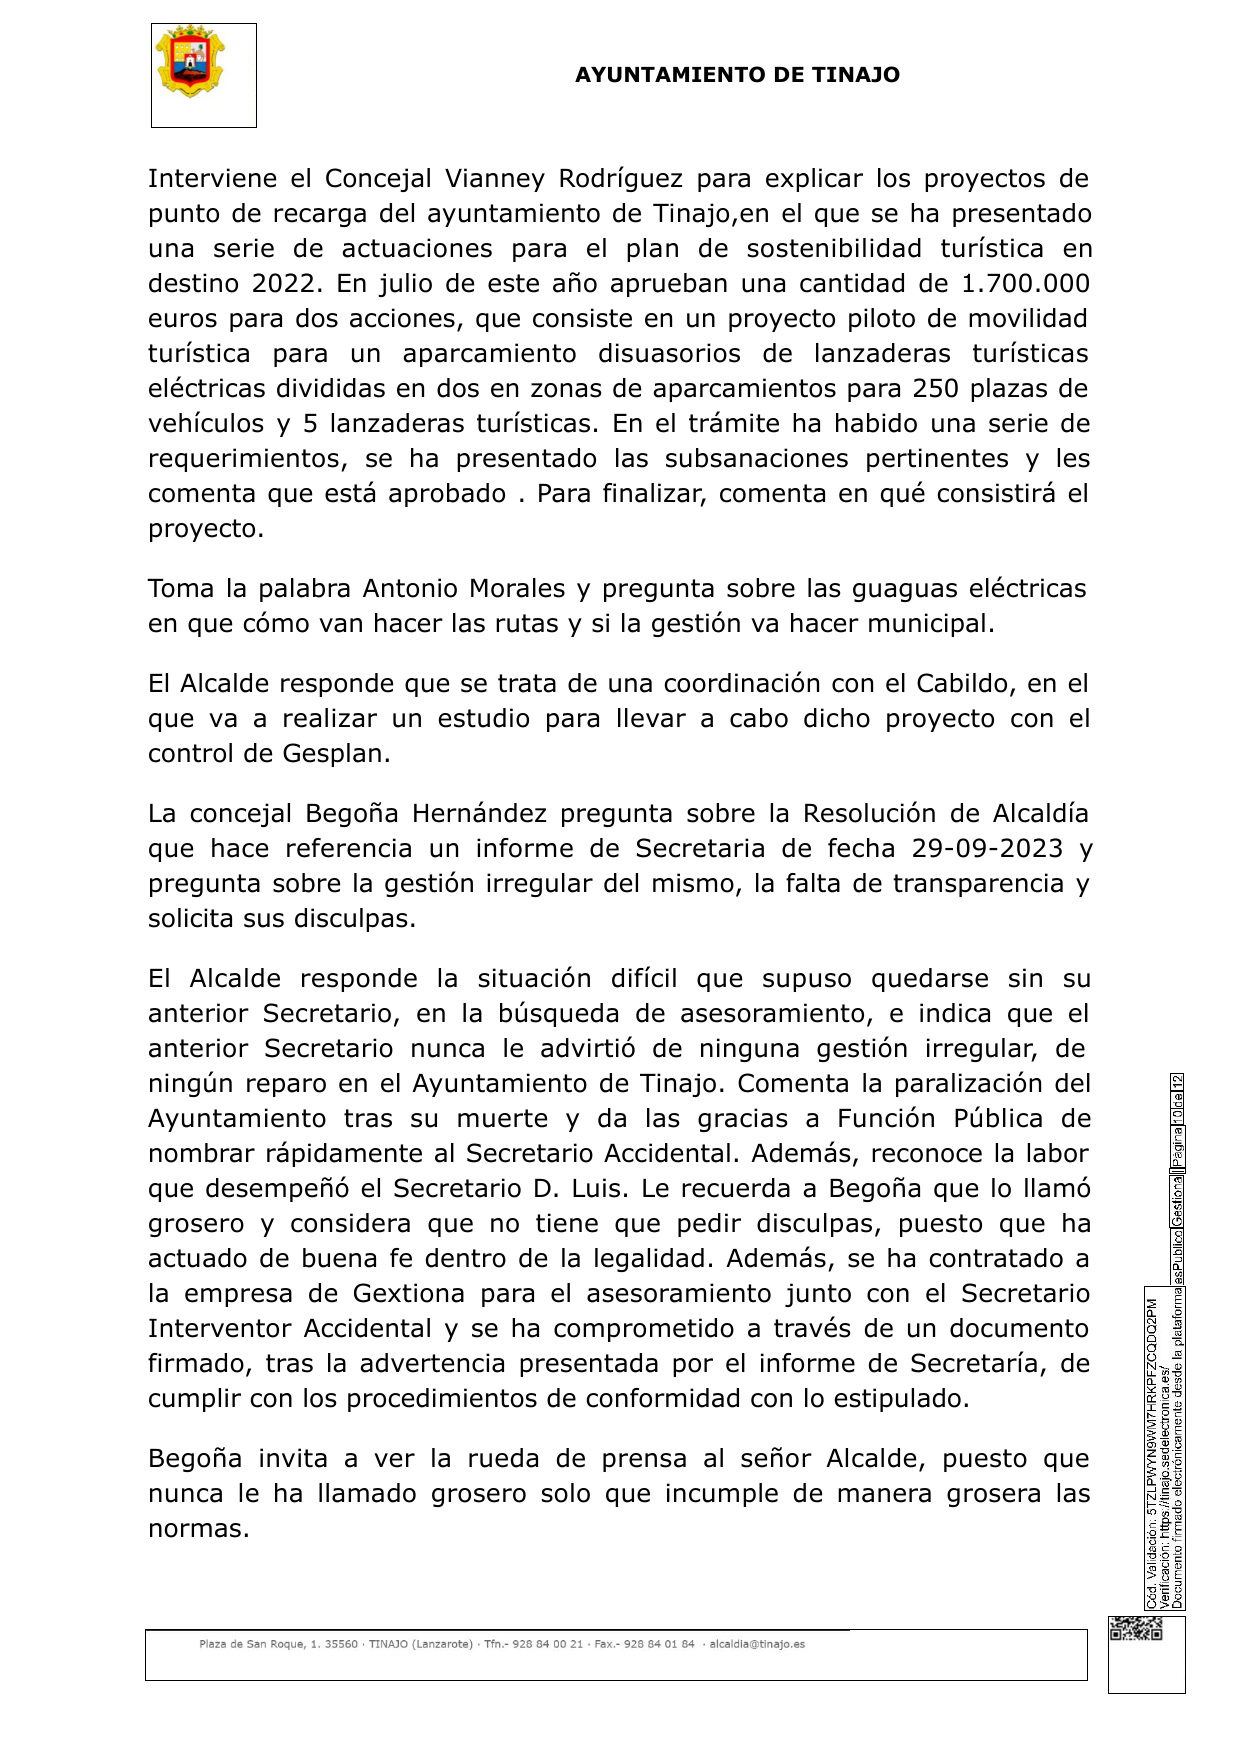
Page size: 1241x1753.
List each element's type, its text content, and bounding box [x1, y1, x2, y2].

text eléctricas divididas en dos en zonas de aparcamientos para 250 plazas de [148, 373, 1117, 404]
text La concejal Begoña Hernández pregunta sobre la Resolución de Alcaldía [148, 798, 1117, 829]
picture [1171, 1074, 1183, 1090]
text vehículos y 5 lanzaderas turísticas. En el trámite ha habido una serie de [148, 408, 1117, 439]
text grosero y considera que no tiene que pedir disculpas, puesto que ha [148, 1208, 1117, 1239]
text AYUNTAMIENTO DE TINAJO [575, 62, 926, 88]
text en que cómo van hacer las rutas y si la gestión va hacer municipal. [148, 608, 1116, 639]
text firmado, tras la advertencia presentada por el informe de Secretaría, de [148, 1348, 1117, 1379]
text proyecto. [148, 513, 1117, 544]
text cumplir con los procedimientos de conformidad con lo estipulado. [148, 1383, 1117, 1414]
text ningún reparo en el Ayuntamiento de Tinajo. Comenta la paralización del [148, 1068, 1117, 1099]
picture [1171, 1126, 1185, 1167]
text que va a realizar un estudio para llevar a cabo dicho proyecto con el [148, 703, 1117, 734]
text control de Gesplan. [148, 738, 1117, 769]
picture [1171, 1092, 1183, 1108]
text nunca le ha llamado grosero solo que incumple de manera grosera las [148, 1478, 1117, 1509]
text Ayuntamiento tras su muerte y da las gracias a Función Pública de [148, 1103, 1117, 1134]
text comenta que está aprobado . Para finalizar, comenta en qué consistirá el [148, 478, 1117, 509]
picture [1109, 1617, 1185, 1693]
text destino 2022. En julio de este año aprueban una cantidad de 1.700.000 [148, 268, 1117, 299]
text Toma la palabra Antonio Morales y pregunta sobre las guaguas eléctricas [148, 573, 1116, 604]
text la empresa de Gextiona para el asesoramiento junto con el Secretario [148, 1278, 1117, 1309]
text punto de recarga del ayuntamiento de Tinajo,en el que se ha presentado [148, 198, 1117, 229]
text que desempeñó el Secretario D. Luis. Le recuerda a Begoña que lo llamó [148, 1173, 1117, 1204]
picture [1171, 1109, 1183, 1124]
text turística para un aparcamiento disuasorios de lanzaderas turísticas [148, 338, 1117, 369]
text solicita sus disculpas. [148, 903, 1117, 934]
picture [1170, 1169, 1185, 1173]
text Begoña invita a ver la rueda de prensa al señor Alcalde, puesto que [148, 1443, 1117, 1474]
text anterior Secretario, en la búsqueda de asesoramiento, e indica que el [148, 998, 1117, 1029]
text nombrar rápidamente al Secretario Accidental. Además, reconoce la labor [148, 1138, 1117, 1169]
picture [1170, 1176, 1183, 1227]
text El Alcalde responde que se trata de una coordinación con el Cabildo, en el [148, 668, 1117, 699]
text actuado de buena fe dentro de la legalidad. Además, se ha contratado a [148, 1243, 1117, 1274]
text normas. [148, 1513, 1117, 1544]
text que hace referencia un informe de Secretaria de fecha 29-09-2023 y [148, 833, 1117, 864]
picture [1145, 1287, 1185, 1610]
text pregunta sobre la gestión irregular del mismo, la falta de transparencia y [148, 868, 1117, 899]
picture [1144, 1229, 1186, 1286]
text Interventor Accidental y se ha comprometido a través de un documento [148, 1313, 1117, 1344]
text Interviene el Concejal Vianney Rodríguez para explicar los proyectos de [148, 163, 1117, 194]
text requerimientos, se ha presentado las subsanaciones pertinentes y les [148, 443, 1117, 474]
text euros para dos acciones, que consiste en un proyecto piloto de movilidad [148, 303, 1117, 334]
text anterior Secretario nunca le advirtió de ninguna gestión irregular, de [148, 1033, 1117, 1064]
text El Alcalde responde la situación difícil que supuso quedarse sin su [148, 963, 1117, 994]
picture [152, 24, 256, 127]
picture [146, 1630, 1087, 1680]
text una serie de actuaciones para el plan de sostenibilidad turística en [148, 233, 1117, 264]
